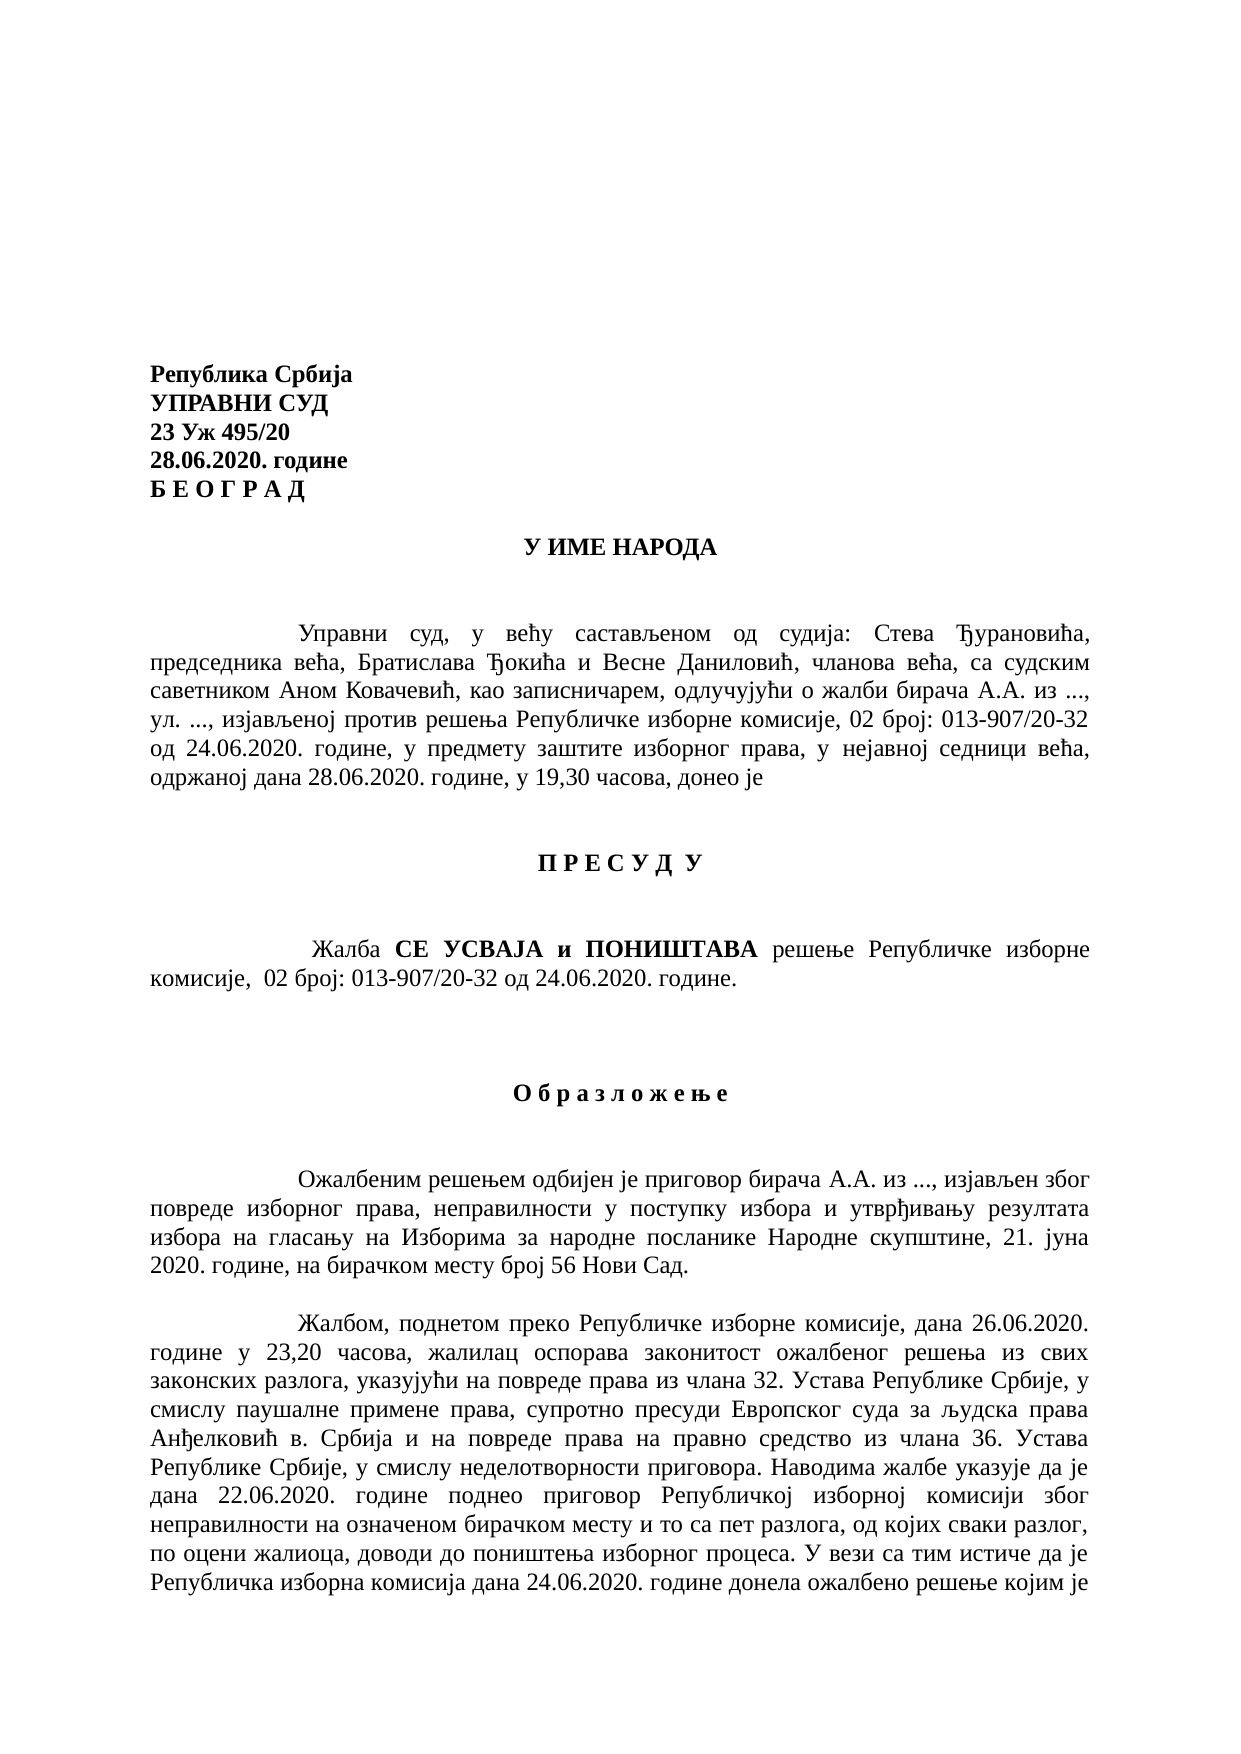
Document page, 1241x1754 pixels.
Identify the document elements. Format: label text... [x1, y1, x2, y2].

text Република Србија [150, 148, 1090, 388]
text П Р Е С У Д У [150, 848, 1090, 877]
text Жалба СЕ УСВАЈА и ПОНИШТАВА решење Републичке изборне комисије, 02 број: 013-907/20-32 од 24.06.2020. године. [150, 934, 1090, 992]
text 28.06.2020. године [150, 445, 1090, 474]
text 23 Уж 495/20 [150, 417, 1090, 445]
text Ожалбеним решењем одбијен је приговор бирача А.А. из ..., изјављен због повреде изборног права, неправилности у поступку избора и утврђивању резултата избора на гласању на Изборима за народне посланике Народне скупштине, 21. јуна 2020. године, на бирачком месту број 56 Нови Сад. [150, 1164, 1090, 1279]
text УПРАВНИ СУД [150, 388, 1090, 417]
text У ИМЕ НАРОДА [150, 532, 1090, 560]
text Управни суд, у већу састављеном од судија: Стева Ђурановића, председника већа, Братислава Ђокића и Весне Даниловић, чланова већа, са судским саветником Аном Ковачевић, као записничарем, одлучујући о жалби бирача А.А. из ..., ул. ..., изјављеној против решења Републичке изборне комисије, 02 број: 013-907/20-32 од 24.06.2020. године, у предмету заштите изборног права, у нејавној седници већа, одржаној дана 28.06.2020. године, у 19,30 часова, донео је [150, 618, 1090, 790]
text Жалбом, поднетом преко Републичке изборне комисије, дана 26.06.2020. године у 23,20 часова, жалилац оспорава законитост ожалбеног решења из свих законских разлога, указујући на повреде права из члана 32. Устава Републике Србије, у смислу паушалне примене права, супротно пресуди Европског суда за људска права Анђелковић в. Србија и на повреде права на правно средство из члана 36. Устава Републике Србије, у смислу неделотворности приговора. Наводима жалбе указује да је дана 22.06.2020. године поднео приговор Републичкоj изборној комисији због неправилности на означеном бирачком месту и то са пет разлога, од којих сваки разлог, по оцени жалиоца, доводи до поништења изборног процеса. У вези са тим истиче да је Републичка изборна комисија дана 24.06.2020. године донела ожалбено решење којим је [150, 1308, 1090, 1595]
text Б Е О Г Р А Д [150, 474, 1090, 503]
text О б р а з л о ж е њ е [150, 1078, 1090, 1107]
